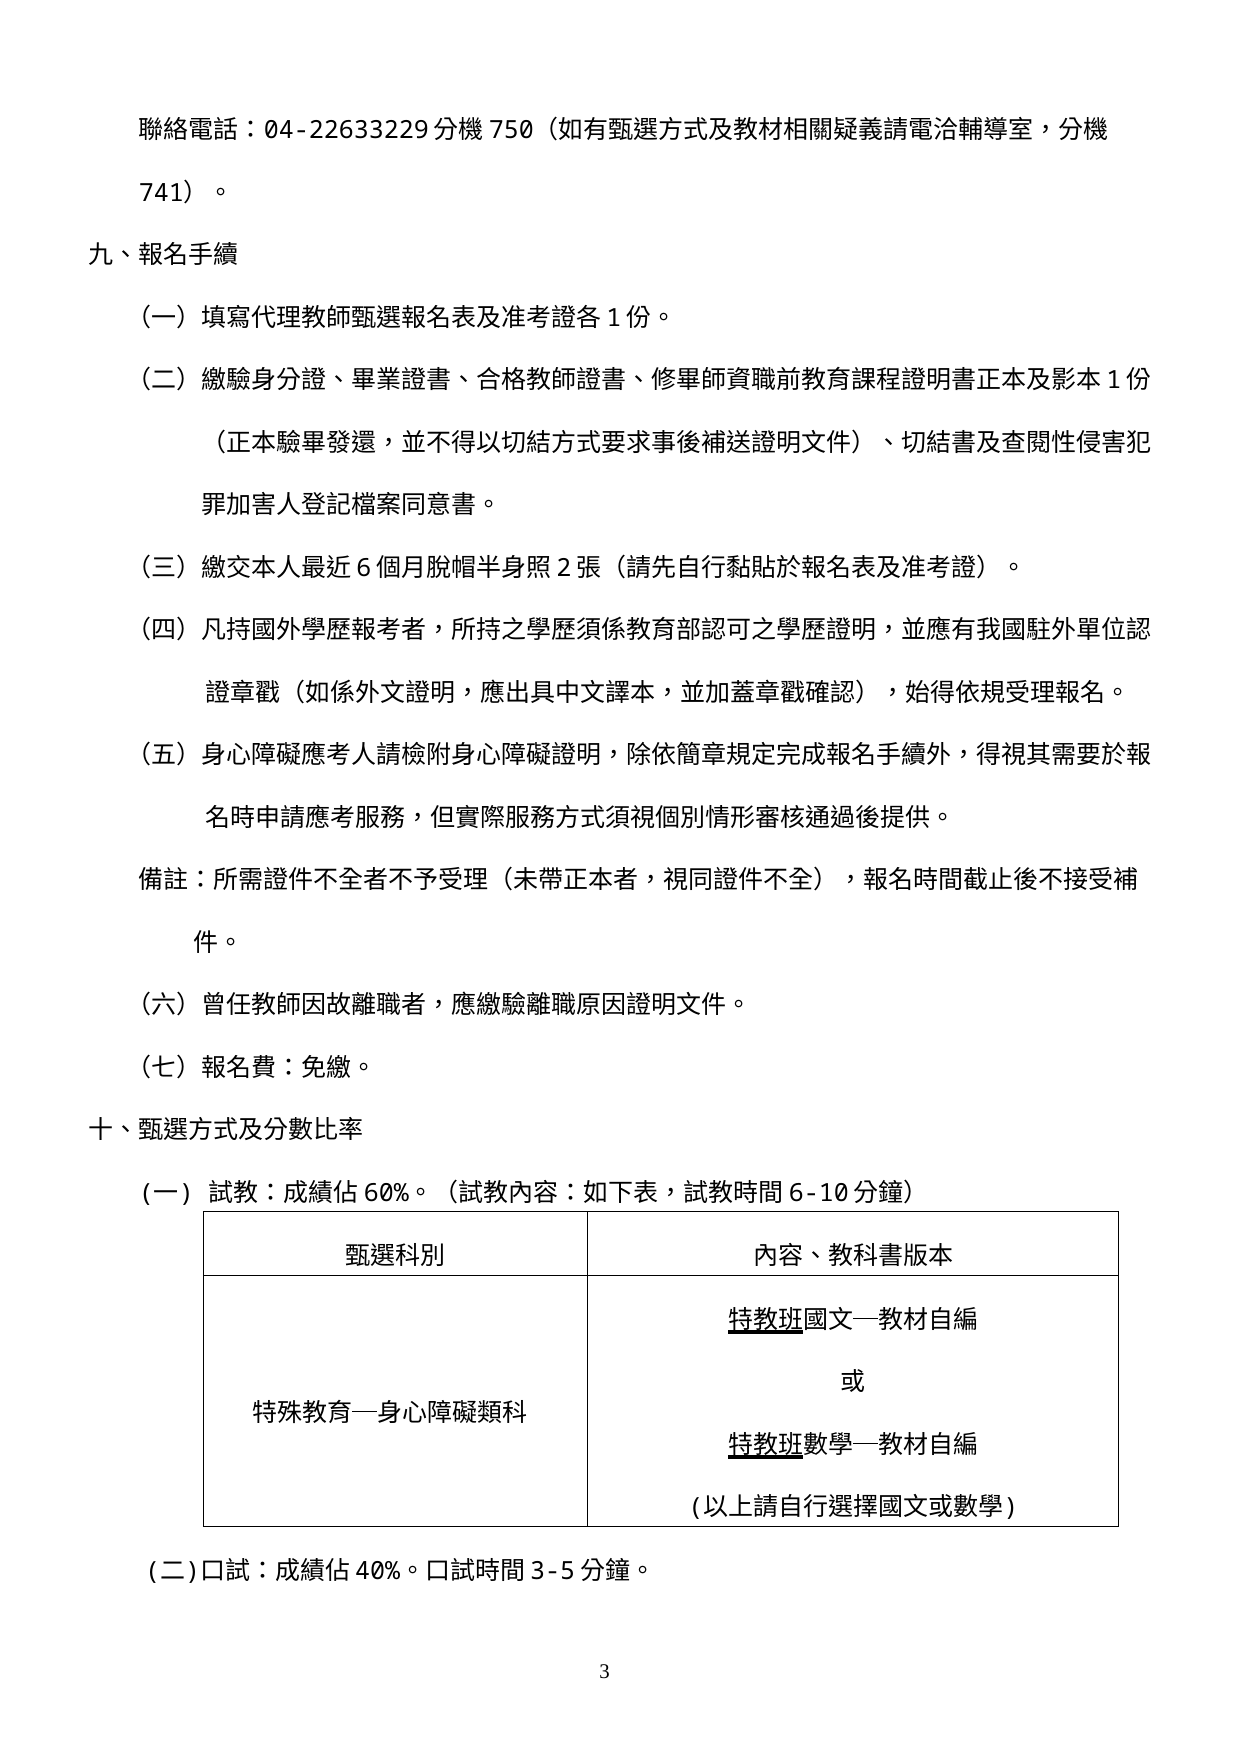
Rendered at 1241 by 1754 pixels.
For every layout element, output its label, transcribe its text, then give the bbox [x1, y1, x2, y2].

table_header 甄選科別 [204, 1212, 587, 1274]
table_cell 特殊教育─身心障礙類科 [204, 1276, 587, 1526]
text （一）填寫代理教師甄選報名表及准考證各1份。 [89, 273, 1157, 336]
text （二）繳驗身分證、畢業證書、合格教師證書、修畢師資職前教育課程證明書正本及影本1份（正本驗畢發還，並不得以切結方式要求事後補送證明文件）、切結書及查閱性侵害犯罪加害人登記檔案同意書。 [126, 336, 1157, 523]
text 九、報名手續 [89, 211, 1157, 273]
text 備註：所需證件不全者不予受理（未帶正本者，視同證件不全），報名時間截止後不接受補件。 [139, 836, 1157, 961]
text （五）身心障礙應考人請檢附身心障礙證明，除依簡章規定完成報名手續外，得視其需要於報名時申請應考服務，但實際服務方式須視個別情形審核通過後提供。 [126, 711, 1157, 836]
text 聯絡電話：04-22633229分機750（如有甄選方式及教材相關疑義請電洽輔導室，分機741）。 [139, 86, 1157, 211]
table_header 內容、教科書版本 [588, 1212, 1118, 1274]
text 十、甄選方式及分數比率 [89, 1086, 1157, 1148]
text （四）凡持國外學歷報考者，所持之學歷須係教育部認可之學歷證明，並應有我國駐外單位認證章戳（如係外文證明，應出具中文譯本，並加蓋章戳確認），始得依規受理報名。 [126, 586, 1157, 711]
table_cell 特教班國文─教材自編 或 特教班數學─教材自編 (以上請自行選擇國文或數學) [588, 1276, 1118, 1526]
text （七）報名費：免繳。 [126, 1023, 1157, 1086]
text （三）繳交本人最近6個月脫帽半身照2張（請先自行黏貼於報名表及准考證）。 [126, 523, 1157, 586]
text （六）曾任教師因故離職者，應繳驗離職原因證明文件。 [126, 961, 1157, 1023]
text (二)口試：成績佔40%。口試時間3-5分鐘。 [139, 1527, 1157, 1589]
text (一) 試教：成績佔60%。（試教內容：如下表，試教時間6-10分鐘） [139, 1148, 1157, 1211]
